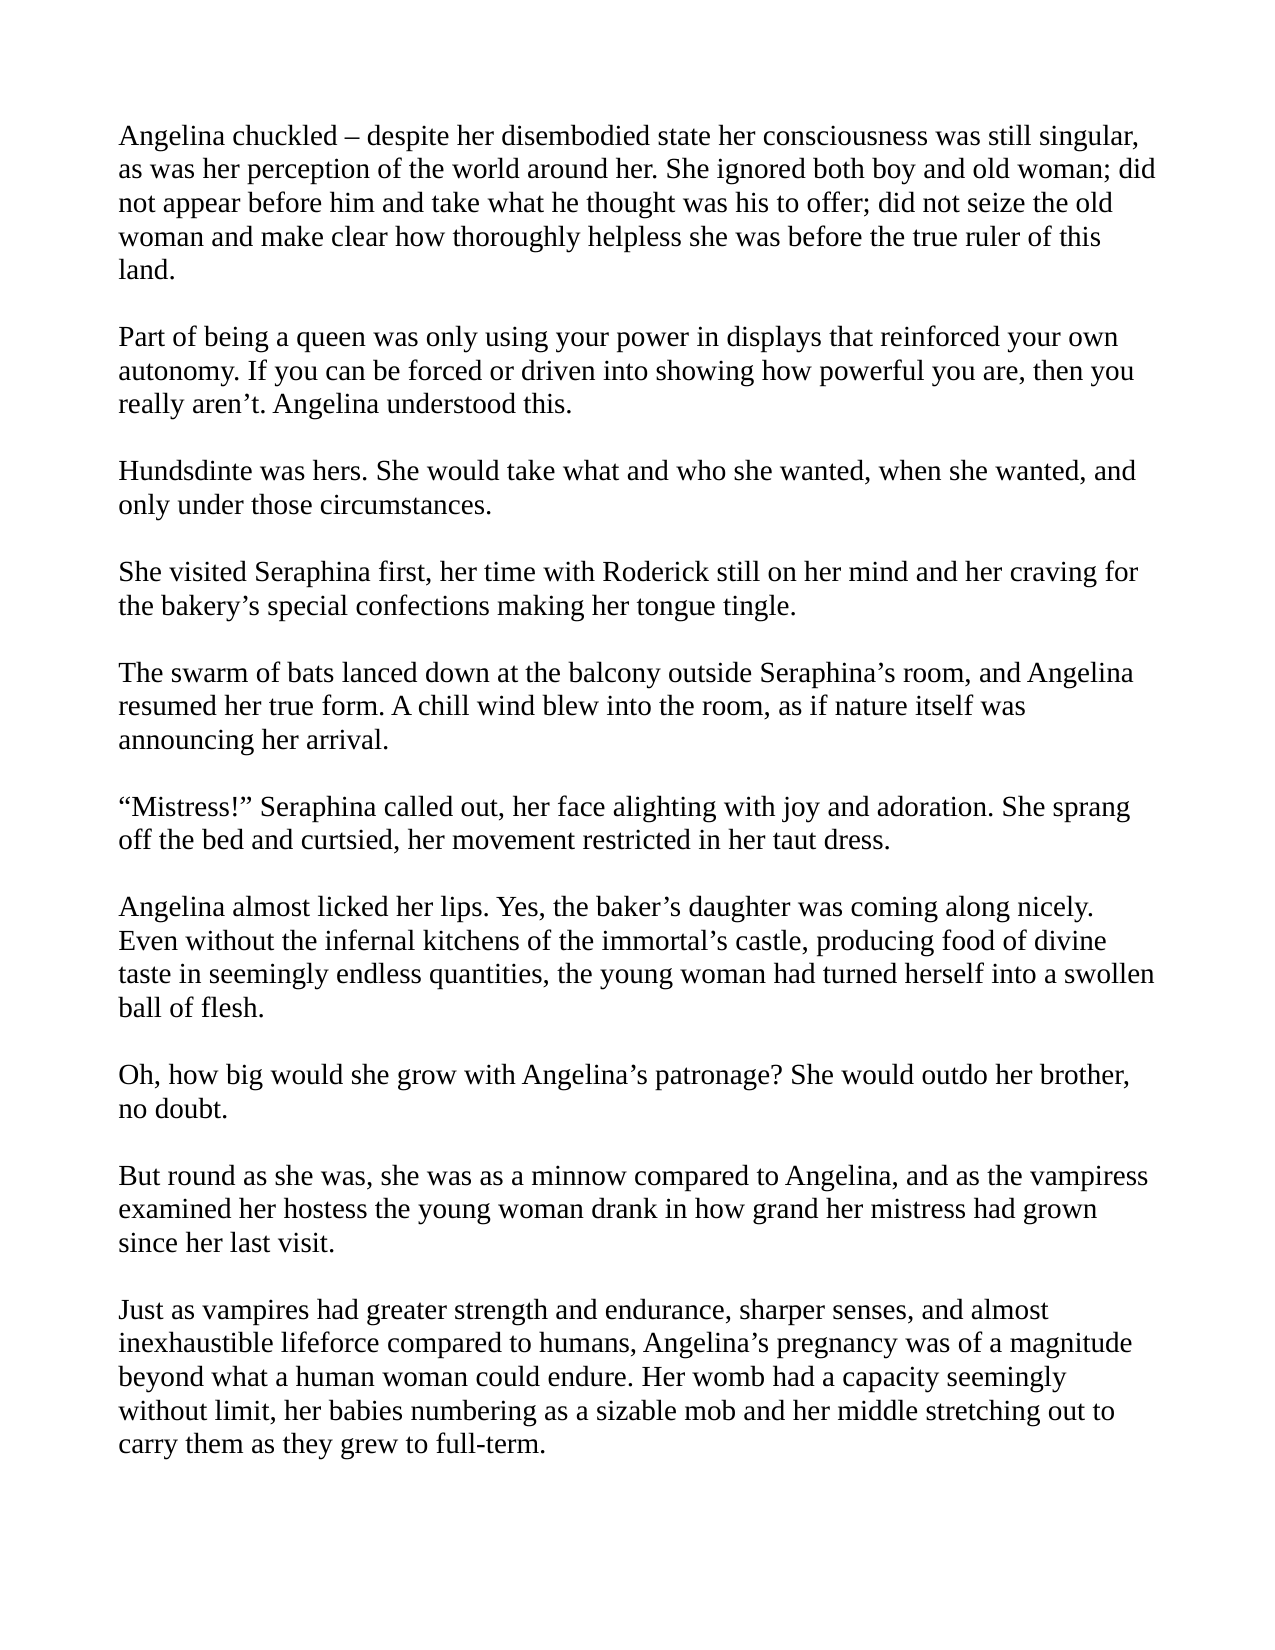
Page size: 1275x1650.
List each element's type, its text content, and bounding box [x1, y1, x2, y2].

text Angelina chuckled – despite her disembodied state her consciousness was still singular, as was her perception of the world around her. She ignored both boy and old woman; did not appear before him and take what he thought was his to offer; did not seize the old woman and make clear how thoroughly helpless she was before the true ruler of this land. [118, 118, 1157, 286]
text “Mistress!” Seraphina called out, her face alighting with joy and adoration. She sprang off the bed and curtsied, her movement restricted in her taut dress. [118, 789, 1157, 856]
text The swarm of bats lanced down at the balcony outside Seraphina’s room, and Angelina resumed her true form. A chill wind blew into the room, as if nature itself was announcing her arrival. [118, 655, 1157, 755]
text Just as vampires had greater strength and endurance, sharper senses, and almost inexhaustible lifeforce compared to humans, Angelina’s pregnancy was of a magnitude beyond what a human woman could endure. Her womb had a capacity seemingly without limit, her babies numbering as a sizable mob and her middle stretching out to carry them as they grew to full-term. [118, 1292, 1157, 1460]
text Oh, how big would she grow with Angelina’s patronage? She would outdo her brother, no doubt. [118, 1057, 1157, 1124]
text Hundsdinte was hers. She would take what and who she wanted, when she wanted, and only under those circumstances. [118, 453, 1157, 521]
text She visited Seraphina first, her time with Roderick still on her mind and her craving for the bakery’s special confections making her tongue tingle. [118, 554, 1157, 621]
text Part of being a queen was only using your power in displays that reinforced your own autonomy. If you can be forced or driven into showing how powerful you are, then you really aren’t. Angelina understood this. [118, 319, 1157, 420]
text Angelina almost licked her lips. Yes, the baker’s daughter was coming along nicely. Even without the infernal kitchens of the immortal’s castle, producing food of divine taste in seemingly endless quantities, the young woman had turned herself into a swollen ball of flesh. [118, 889, 1157, 1024]
text But round as she was, she was as a minnow compared to Angelina, and as the vampiress examined her hostess the young woman drank in how grand her mistress had grown since her last visit. [118, 1158, 1157, 1258]
